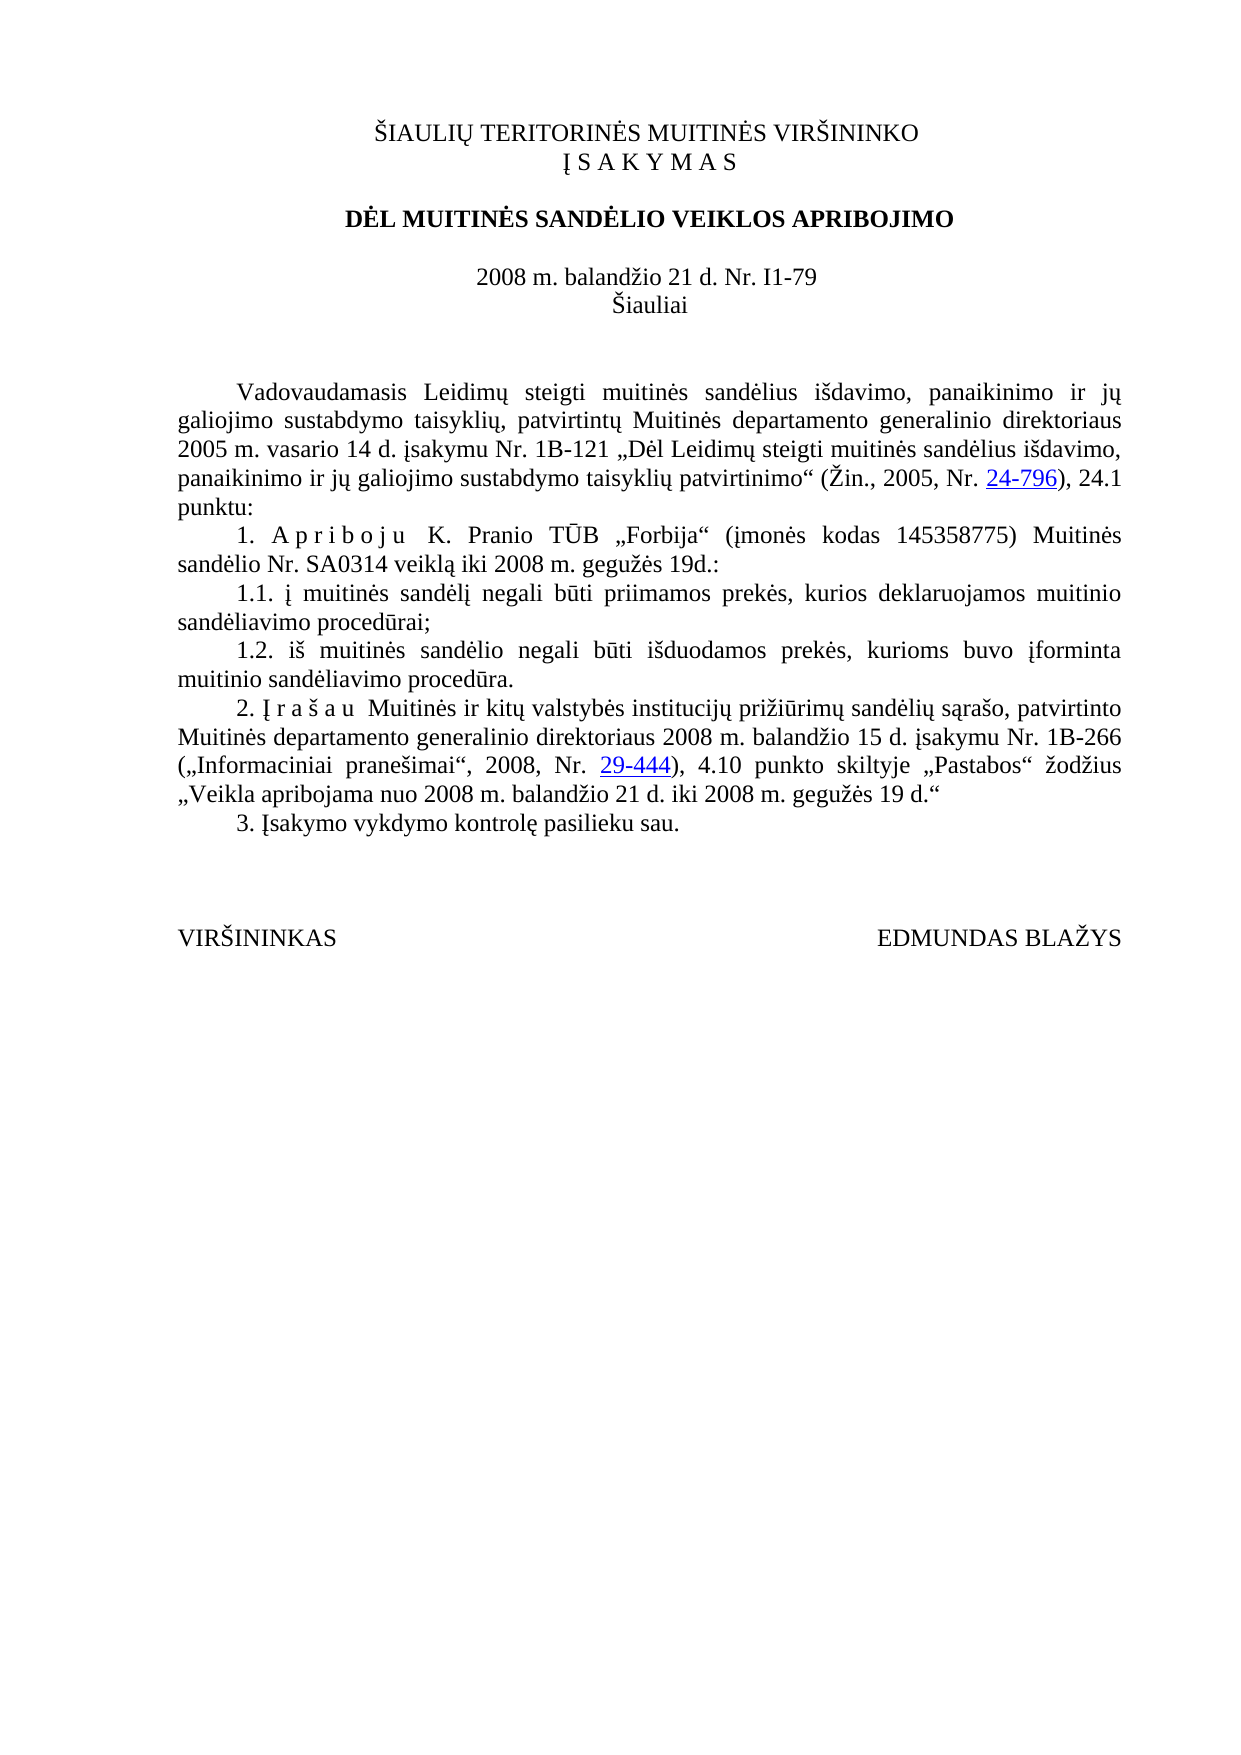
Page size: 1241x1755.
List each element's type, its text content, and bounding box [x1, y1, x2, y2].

text 1. Apriboju K. Pranio TŪB „Forbija“ (įmonės kodas 145358775) Muitinės sandėlio Nr. SA0314 veiklą iki 2008 m. gegužės 19d.: [177, 521, 1122, 578]
text 2008 m. balandžio 21 d. Nr. I1-79 [177, 262, 1122, 291]
text ĮSAKYMAS [177, 147, 1122, 176]
text 3. Įsakymo vykdymo kontrolę pasilieku sau. [177, 808, 1122, 837]
text ŠIAULIŲ TERITORINĖS MUITINĖS VIRŠININKO [177, 118, 1122, 147]
text 1.1. į muitinės sandėlį negali būti priimamos prekės, kurios deklaruojamos muitinio sandėliavimo procedūrai; [177, 578, 1122, 636]
text VIRŠININKAS EDMUNDAS BLAŽYS [177, 923, 1122, 952]
text Šiauliai [177, 291, 1122, 319]
text DĖL MUITINĖS SANDĖLIO VEIKLOS APRIBOJIMO [177, 204, 1122, 233]
text 1.2. iš muitinės sandėlio negali būti išduodamos prekės, kurioms buvo įforminta muitinio sandėliavimo procedūra. [177, 636, 1122, 693]
text Vadovaudamasis Leidimų steigti muitinės sandėlius išdavimo, panaikinimo ir jų galiojimo sustabdymo taisyklių, patvirtintų Muitinės departamento generalinio direktoriaus 2005 m. vasario 14 d. įsakymu Nr. 1B-121 „Dėl Leidimų steigti muitinės sandėlius išdavimo, panaikinimo ir jų galiojimo sustabdymo taisyklių patvirtinimo“ (Žin., 2005, Nr. 24-796), 24.1 punktu: [177, 377, 1122, 521]
text 2. Įrašau Muitinės ir kitų valstybės institucijų prižiūrimų sandėlių sąrašo, patvirtinto Muitinės departamento generalinio direktoriaus 2008 m. balandžio 15 d. įsakymu Nr. 1B-266 („Informaciniai pranešimai“, 2008, Nr. 29-444), 4.10 punkto skiltyje „Pastabos“ žodžius „Veikla apribojama nuo 2008 m. balandžio 21 d. iki 2008 m. gegužės 19 d.“ [177, 693, 1122, 808]
